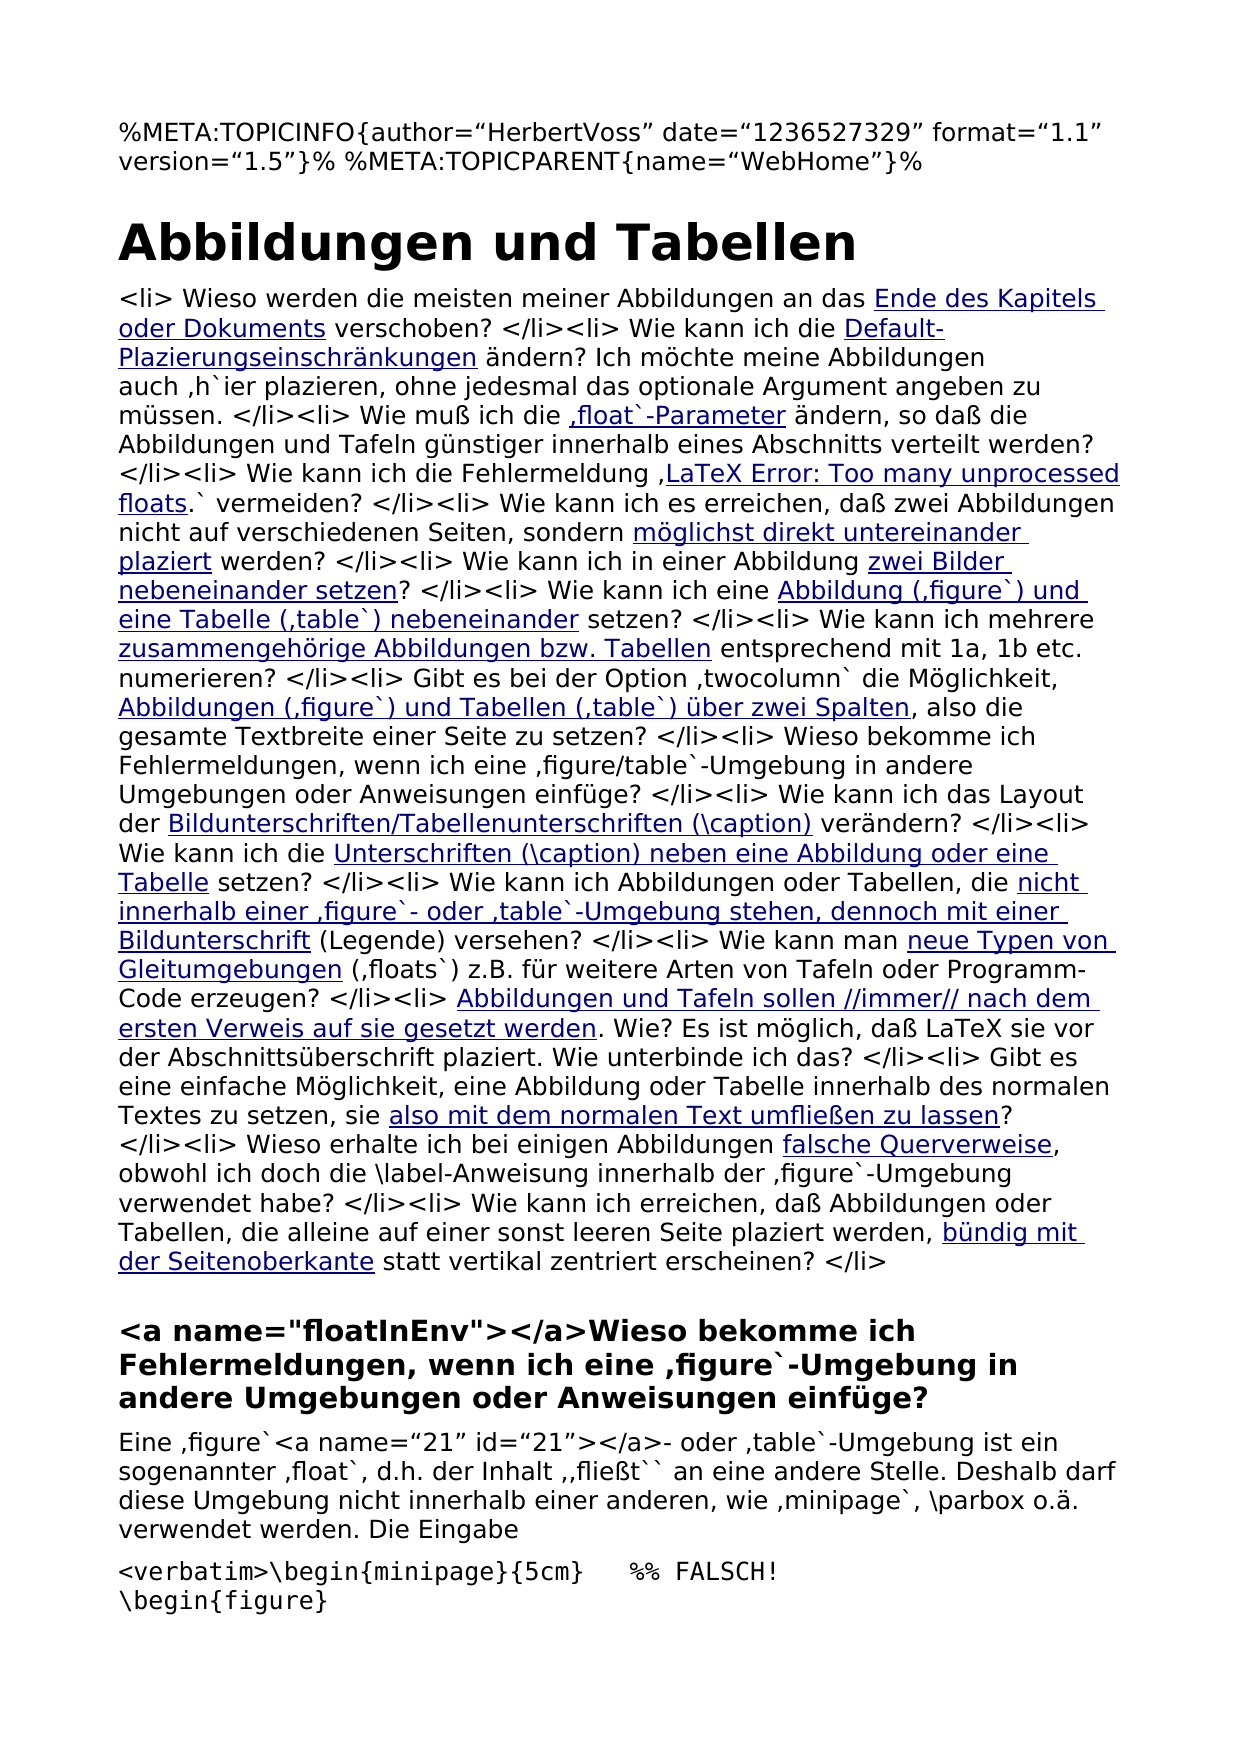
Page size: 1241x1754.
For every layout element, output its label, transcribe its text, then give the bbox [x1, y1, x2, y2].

subtitle Abbildungen und Tabellen [118, 214, 1122, 272]
text %META:TOPICINFO{author=“HerbertVoss” date=“1236527329” format=“1.1” version=“1.5”}% %META:TOPICPARENT{name=“WebHome”}% [118, 118, 1122, 176]
text <li> Wieso werden die meisten meiner Abbildungen an das Ende des Kapitels oder Dokuments verschoben? </li><li> Wie kann ich die Default-Plazierungseinschränkungen ändern? Ich möchte meine Abbildungen auch ,h`ier plazieren, ohne jedesmal das optionale Argument angeben zu müssen. </li><li> Wie muß ich die ,float`-Parameter ändern, so daß die Abbildungen und Tafeln günstiger innerhalb eines Abschnitts verteilt werden? </li><li> Wie kann ich die Fehlermeldung ,LaTeX Error: Too many unprocessed floats.` vermeiden? </li><li> Wie kann ich es erreichen, daß zwei Abbildungen nicht auf verschiedenen Seiten, sondern möglichst direkt untereinander plaziert werden? </li><li> Wie kann ich in einer Abbildung zwei Bilder nebeneinander setzen? </li><li> Wie kann ich eine Abbildung (,figure`) und eine Tabelle (,table`) nebeneinander setzen? </li><li> Wie kann ich mehrere zusammengehörige Abbildungen bzw. Tabellen entsprechend mit 1a, 1b etc. numerieren? </li><li> Gibt es bei der Option ,twocolumn` die Möglichkeit, Abbildungen (,figure`) und Tabellen (,table`) über zwei Spalten, also die gesamte Textbreite einer Seite zu setzen? </li><li> Wieso bekomme ich Fehlermeldungen, wenn ich eine ,figure/table`-Umgebung in andere Umgebungen oder Anweisungen einfüge? </li><li> Wie kann ich das Layout der Bildunterschriften/Tabellenunterschriften (\caption) verändern? </li><li> Wie kann ich die Unterschriften (\caption) neben eine Abbildung oder eine Tabelle setzen? </li><li> Wie kann ich Abbildungen oder Tabellen, die nicht innerhalb einer ,figure`- oder ,table`-Umgebung stehen, dennoch mit einer Bildunterschrift (Legende) versehen? </li><li> Wie kann man neue Typen von Gleitumgebungen (,floats`) z.B. für weitere Arten von Tafeln oder Programm-Code erzeugen? </li><li> Abbildungen und Tafeln sollen //immer// nach dem ersten Verweis auf sie gesetzt werden. Wie? Es ist möglich, daß LaTeX sie vor der Abschnittsüberschrift plaziert. Wie unterbinde ich das? </li><li> Gibt es eine einfache Möglichkeit, eine Abbildung oder Tabelle innerhalb des normalen Textes zu setzen, sie also mit dem normalen Text umfließen zu lassen? </li><li> Wieso erhalte ich bei einigen Abbildungen falsche Querverweise, obwohl ich doch die \label-Anweisung innerhalb der ,figure`-Umgebung verwendet habe? </li><li> Wie kann ich erreichen, daß Abbildungen oder Tabellen, die alleine auf einer sonst leeren Seite plaziert werden, bündig mit der Seitenoberkante statt vertikal zentriert erscheinen? </li> [118, 285, 1122, 1276]
subtitle <a name="floatInEnv"></a>Wieso bekomme ich Fehlermeldungen, wenn ich eine ,figure`-Umgebung in andere Umgebungen oder Anweisungen einfüge? [118, 1314, 1122, 1416]
text <verbatim>\begin{minipage}{5cm} %% FALSCH! \begin{figure} [118, 1557, 1122, 1616]
text Eine ,figure`<a name=“21” id=“21”></a>- oder ,table`-Umgebung ist ein sogenannter ,float`, d.h. der Inhalt ,,fließt`` an eine andere Stelle. Deshalb darf diese Umgebung nicht innerhalb einer anderen, wie ,minipage`, \parbox o.ä. verwendet werden. Die Eingabe [118, 1428, 1122, 1545]
